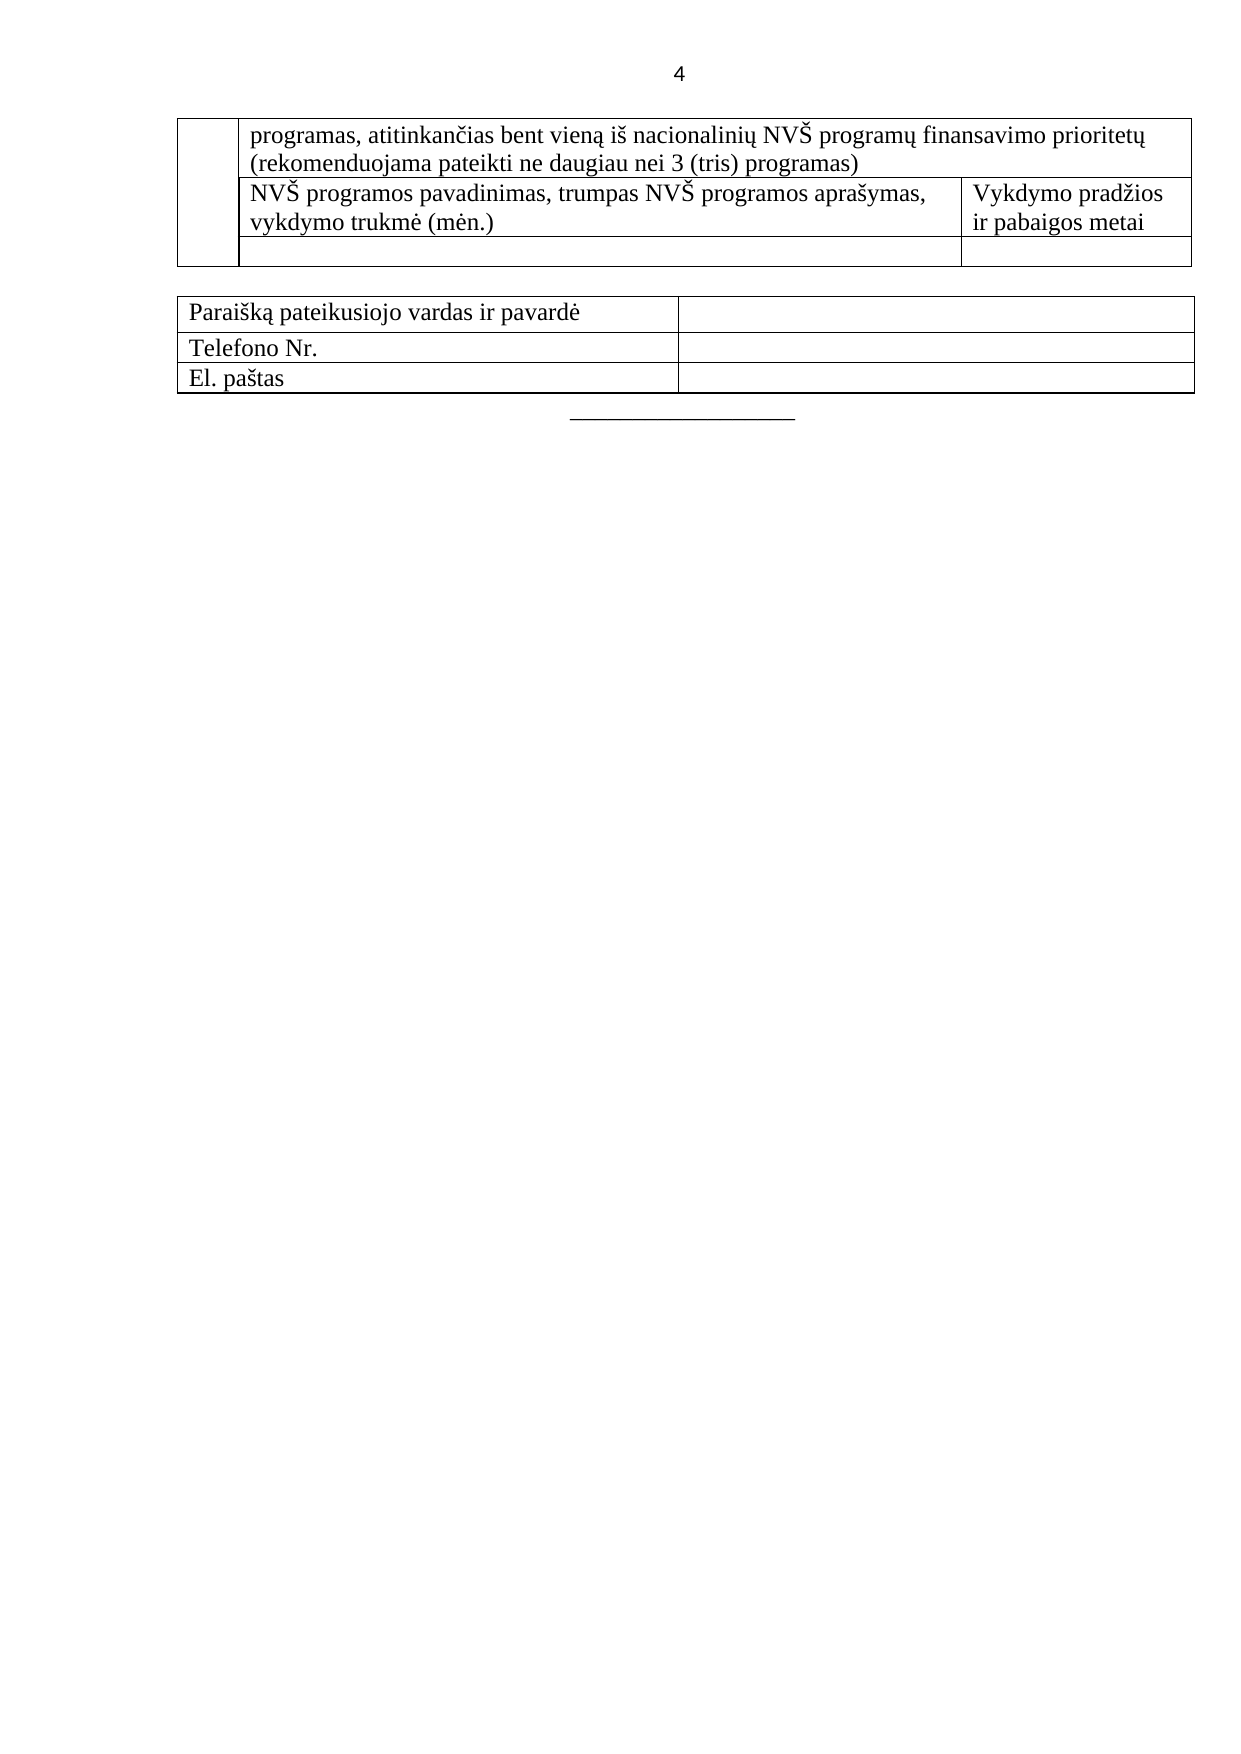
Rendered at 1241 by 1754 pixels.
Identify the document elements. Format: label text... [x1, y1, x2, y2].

table_cell programas, atitinkančias bent vieną iš nacionalinių NVŠ programų finansavimo prioritetų (rekomenduojama pateikti ne daugiau nei 3 (tris) programas) [239, 119, 1191, 177]
table_header Paraišką pateikusiojo vardas ir pavardė [178, 297, 678, 332]
table_cell Vykdymo pradžios ir pabaigos metai [962, 178, 1191, 236]
table_cell [679, 333, 1194, 362]
table_cell [240, 237, 961, 266]
text __________________ [177, 394, 1181, 423]
table_cell Telefono Nr. [178, 333, 678, 362]
table_cell [1192, 236, 1197, 266]
table_cell [962, 237, 1191, 266]
table_header [679, 297, 1194, 332]
table_cell [1192, 177, 1197, 236]
table_cell [178, 119, 238, 266]
table_cell [679, 363, 1194, 392]
table_cell [1192, 118, 1197, 177]
table_cell NVŠ programos pavadinimas, trumpas NVŠ programos aprašymas, vykdymo trukmė (mėn.) [240, 178, 961, 236]
table_cell El. paštas [178, 363, 678, 392]
